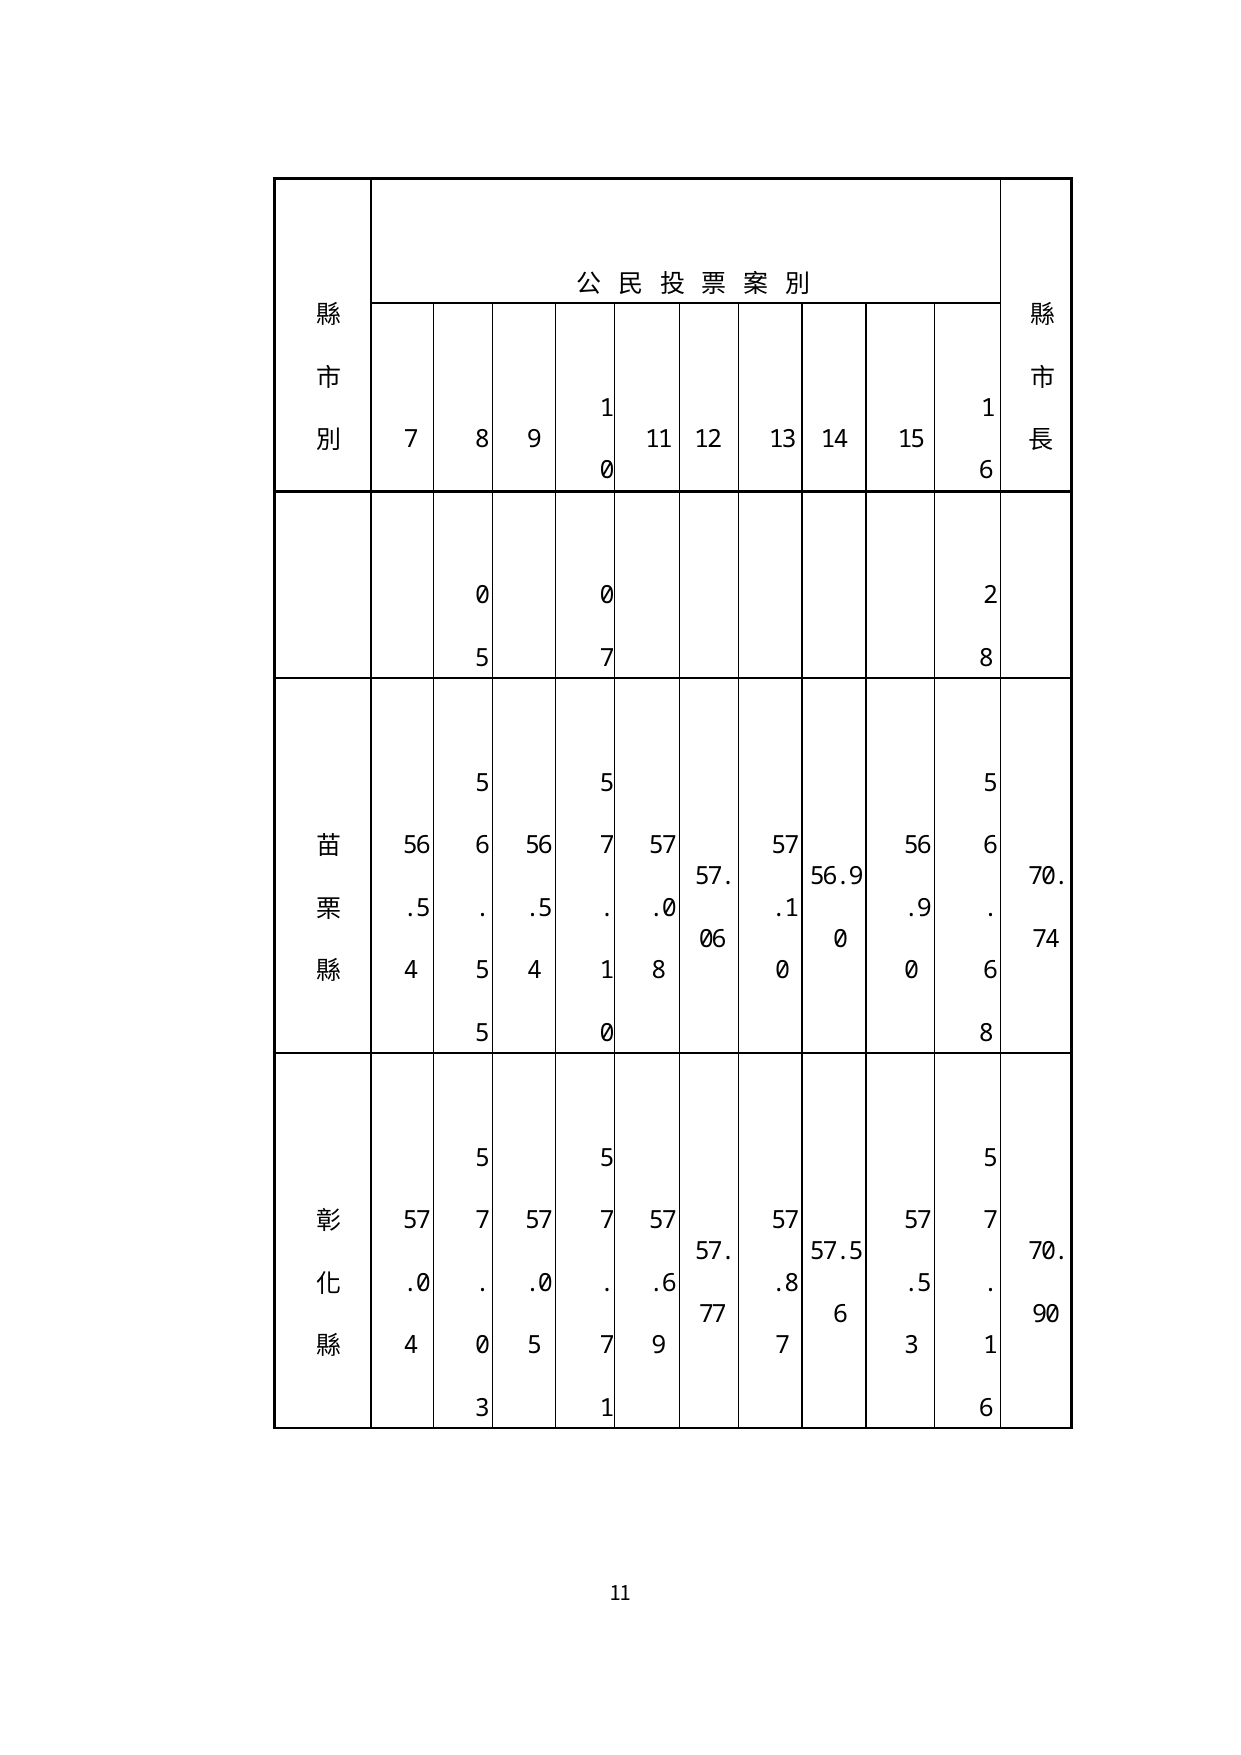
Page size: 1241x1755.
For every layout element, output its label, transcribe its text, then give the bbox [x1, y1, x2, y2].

table_cell 57.08 [615, 679, 679, 1052]
table_cell 57.16 [935, 1054, 1000, 1427]
table_cell 57.03 [434, 1054, 492, 1427]
table_cell 8 [434, 304, 492, 490]
table_cell 12 [680, 304, 738, 490]
table_cell [803, 493, 865, 677]
table_cell [739, 493, 801, 677]
table_cell [680, 493, 738, 677]
table_cell 9 [493, 304, 555, 490]
table_cell 57.53 [867, 1054, 934, 1427]
table_cell [615, 493, 679, 677]
table_cell 57.10 [739, 679, 801, 1052]
table_header 公民投票案別 [372, 180, 1000, 302]
table_cell [867, 493, 934, 677]
table_cell 56.54 [493, 679, 555, 1052]
table_cell 70.74 [1001, 679, 1070, 1052]
table_cell 57.87 [739, 1054, 801, 1427]
table_cell [372, 493, 433, 677]
table_cell 56.55 [434, 679, 492, 1052]
table_cell 70.90 [1001, 1054, 1070, 1427]
table_cell 57.05 [493, 1054, 555, 1427]
table_cell 57.10 [556, 679, 614, 1052]
table_cell 13 [739, 304, 801, 490]
table_cell 56.90 [867, 679, 934, 1052]
table_cell [493, 493, 555, 677]
table_cell 57.71 [556, 1054, 614, 1427]
table_cell 56.68 [935, 679, 1000, 1052]
table_cell 05 [434, 493, 492, 677]
table_cell 07 [556, 493, 614, 677]
table_cell 57.77 [680, 1054, 738, 1427]
table_cell 10 [556, 304, 614, 490]
table_header 縣市長 [1001, 180, 1070, 490]
table_cell 16 [935, 304, 1000, 490]
table_cell 7 [372, 304, 433, 490]
table_cell 14 [803, 304, 865, 490]
table_cell 彰化縣 [276, 1054, 370, 1427]
table_cell 56.90 [803, 679, 865, 1052]
table_header 縣市別 [276, 180, 370, 490]
table_cell 57.06 [680, 679, 738, 1052]
table_cell 11 [615, 304, 679, 490]
table_cell 57.56 [803, 1054, 865, 1427]
table_cell 28 [935, 493, 1000, 677]
table_cell [276, 493, 370, 677]
table_cell 57.04 [372, 1054, 433, 1427]
table_cell 15 [867, 304, 934, 490]
table_cell 苗栗縣 [276, 679, 370, 1052]
table_cell 56.54 [372, 679, 433, 1052]
table_cell [1001, 493, 1070, 677]
table_cell 57.69 [615, 1054, 679, 1427]
